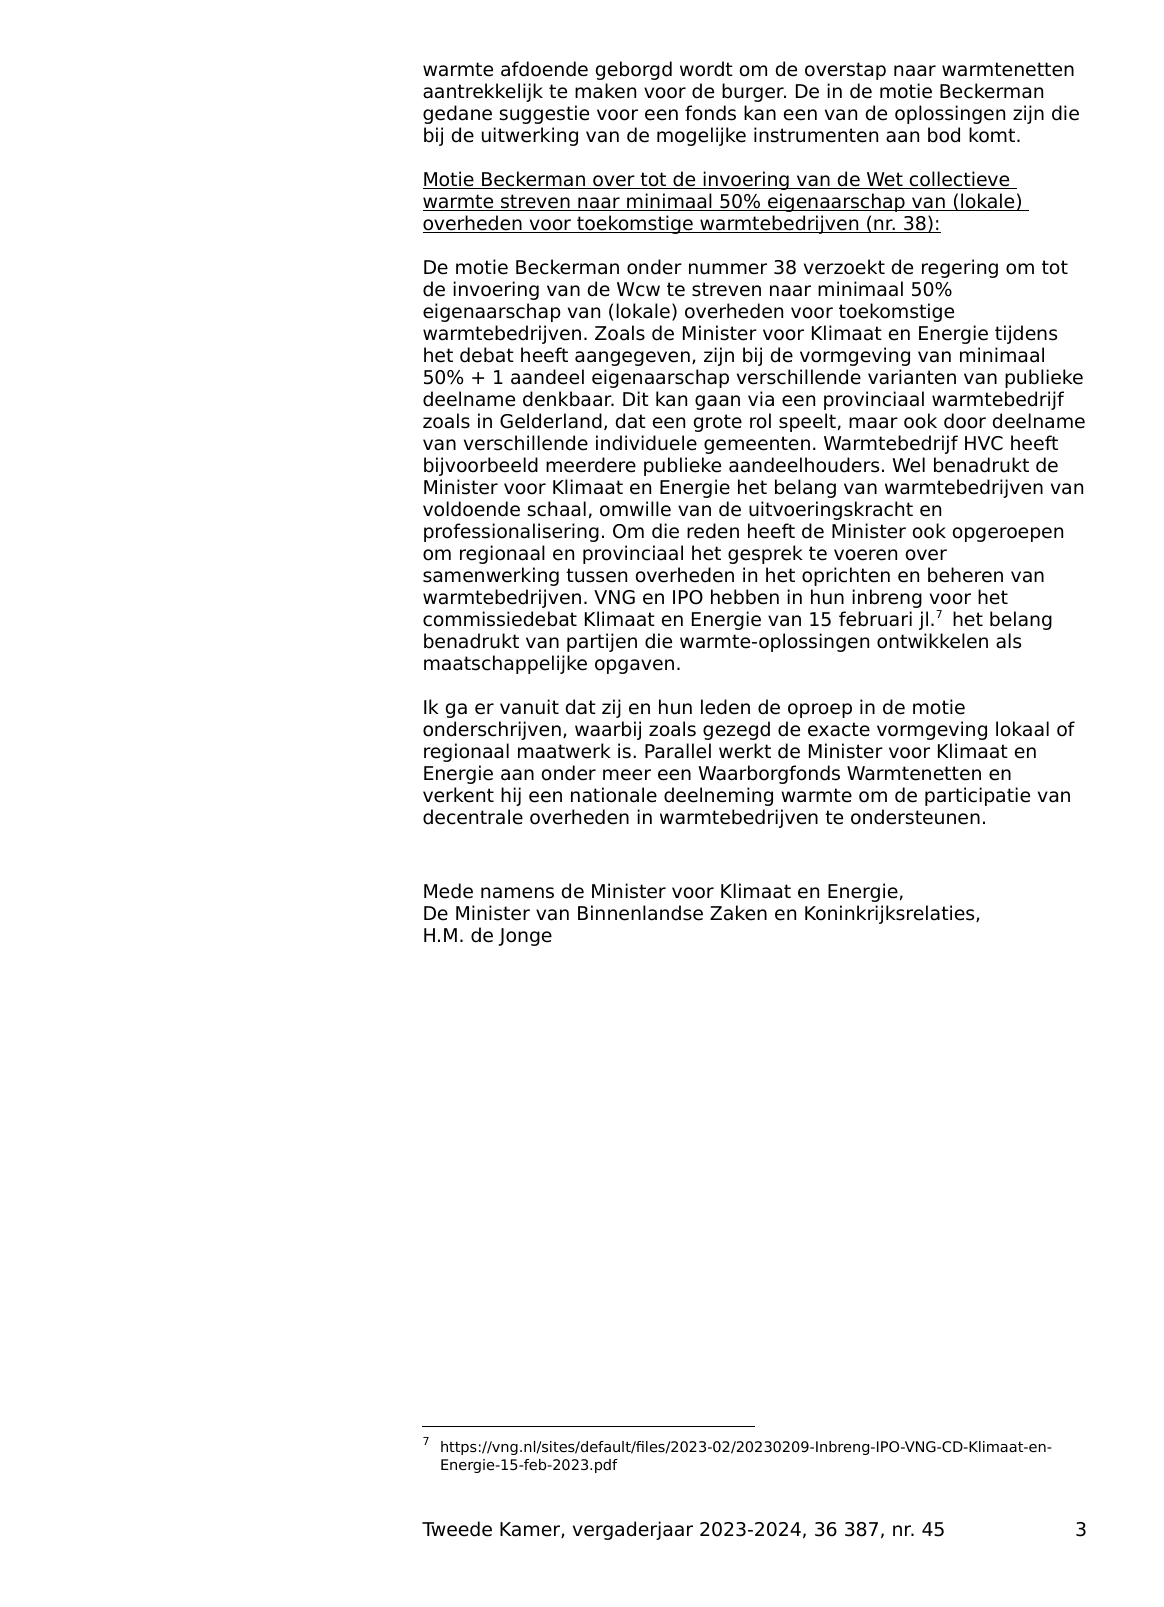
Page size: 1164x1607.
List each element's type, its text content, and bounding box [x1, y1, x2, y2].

text https://vng.nl/sites/default/files/2023-02/20230209-Inbreng-IPO-VNG-CD-Klimaat-en-Energie-15-feb-2023.pdf [422, 1435, 1087, 1474]
subtitle Motie Beckerman over tot de invoering van de Wet collectieve warmte streven naar minimaal 50% eigenaarschap van (lokale) overheden voor toekomstige warmtebedrijven (nr. 38): [422, 169, 1087, 235]
text Mede namens de Minister voor Klimaat en Energie, De Minister van Binnenlandse Zaken en Koninkrijksrelaties, H.M. de Jonge [422, 859, 1087, 947]
text Ik ga er vanuit dat zij en hun leden de oproep in de motie onderschrijven, waarbij zoals gezegd de exacte vormgeving lokaal of regionaal maatwerk is. Parallel werkt de Minister voor Klimaat en Energie aan onder meer een Waarborgfonds Warmtenetten en verkent hij een nationale deelneming warmte om de participatie van decentrale overheden in warmtebedrijven te ondersteunen. [422, 697, 1087, 829]
text De motie Beckerman onder nummer 38 verzoekt de regering om tot de invoering van de Wcw te streven naar minimaal 50% eigenaarschap van (lokale) overheden voor toekomstige warmtebedrijven. Zoals de Minister voor Klimaat en Energie tijdens het debat heeft aangegeven, zijn bij de vormgeving van minimaal 50% + 1 aandeel eigenaarschap verschillende varianten van publieke deelname denkbaar. Dit kan gaan via een provinciaal warmtebedrijf zoals in Gelderland, dat een grote rol speelt, maar ook door deelname van verschillende individuele gemeenten. Warmtebedrijf HVC heeft bijvoorbeeld meerdere publieke aandeelhouders. Wel benadrukt de Minister voor Klimaat en Energie het belang van warmtebedrijven van voldoende schaal, omwille van de uitvoeringskracht en professionalisering. Om die reden heeft de Minister ook opgeroepen om regionaal en provinciaal het gesprek te voeren over samenwerking tussen overheden in het oprichten en beheren van warmtebedrijven. VNG en IPO hebben in hun inbreng voor het commissiedebat Klimaat en Energie van 15 februari jl. het belang benadrukt van partijen die warmte-oplossingen ontwikkelen als maatschappelijke opgaven. [422, 257, 1087, 675]
text warmte afdoende geborgd wordt om de overstap naar warmtenetten aantrekkelijk te maken voor de burger. De in de motie Beckerman gedane suggestie voor een fonds kan een van de oplossingen zijn die bij de uitwerking van de mogelijke instrumenten aan bod komt. [422, 59, 1087, 147]
